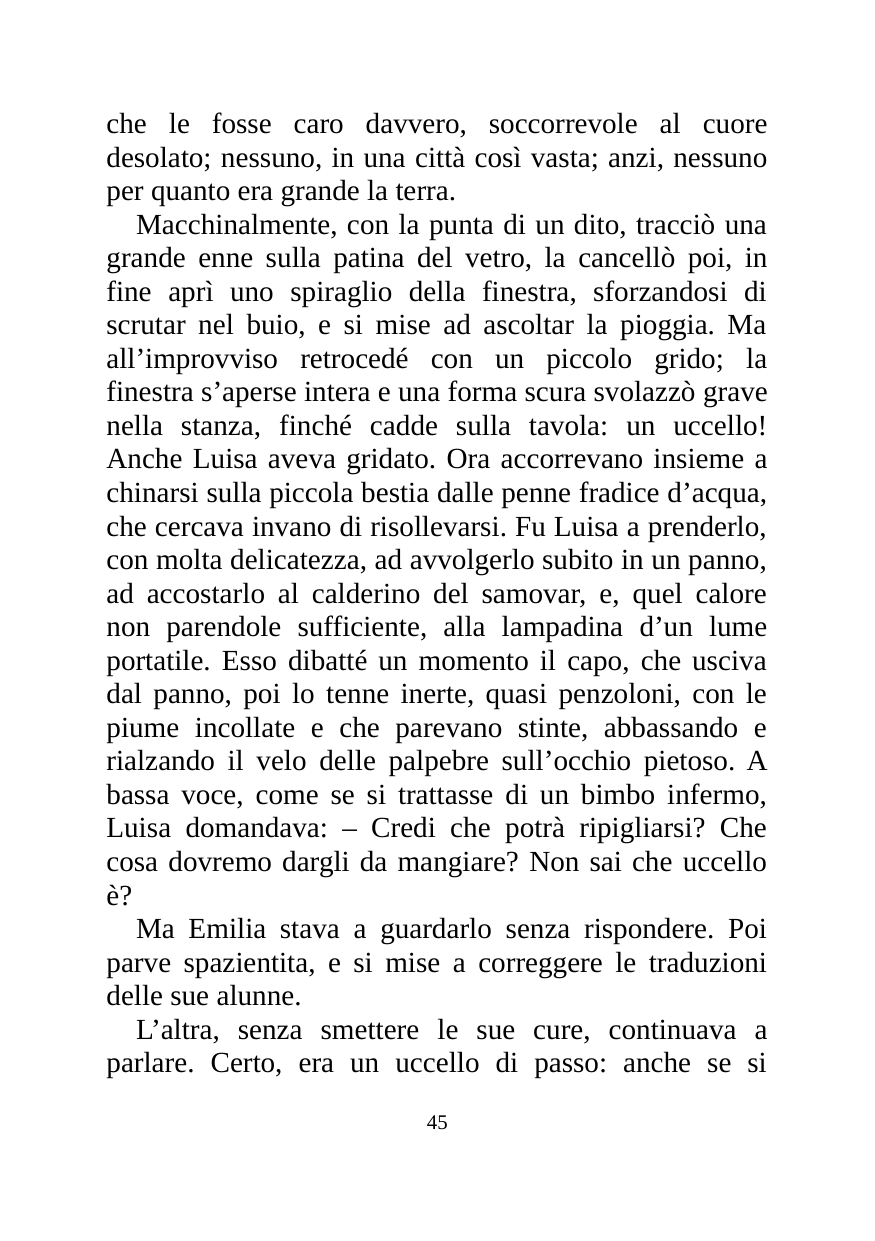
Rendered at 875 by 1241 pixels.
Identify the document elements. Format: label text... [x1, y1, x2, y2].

text Ma Emilia stava a guardarlo senza rispondere. Poi parve spazientita, e si mise a correggere le traduzioni delle sue alunne. [106, 911, 768, 1012]
text che le fosse caro davvero, soccorrevole al cuore desolato; nessuno, in una città così vasta; anzi, nessuno per quanto era grande la terra. [106, 106, 768, 207]
text L’altra, senza smettere le sue cure, continuava a parlare. Certo, era un uccello di passo: anche se si [106, 1012, 768, 1079]
text Macchinalmente, con la punta di un dito, tracciò una grande enne sulla patina del vetro, la cancellò poi, in fine aprì uno spiraglio della finestra, sforzandosi di scrutar nel buio, e si mise ad ascoltar la pioggia. Ma all’improvviso retrocedé con un piccolo grido; la finestra s’aperse intera e una forma scura svolazzò grave nella stanza, finché cadde sulla tavola: un uccello! Anche Luisa aveva gridato. Ora accorrevano insieme a chinarsi sulla piccola bestia dalle penne fradice d’acqua, che cercava invano di risollevarsi. Fu Luisa a prenderlo, con molta delicatezza, ad avvolgerlo subito in un panno, ad accostarlo al calderino del samovar, e, quel calore non parendole sufficiente, alla lampadina d’un lume portatile. Esso dibatté un momento il capo, che usciva dal panno, poi lo tenne inerte, quasi penzoloni, con le piume incollate e che parevano stinte, abbassando e rialzando il velo delle palpebre sull’occhio pietoso. A bassa voce, come se si trattasse di un bimbo infermo, Luisa domandava: – Credi che potrà ripigliarsi? Che cosa dovremo dargli da mangiare? Non sai che uccello è? [106, 207, 768, 911]
